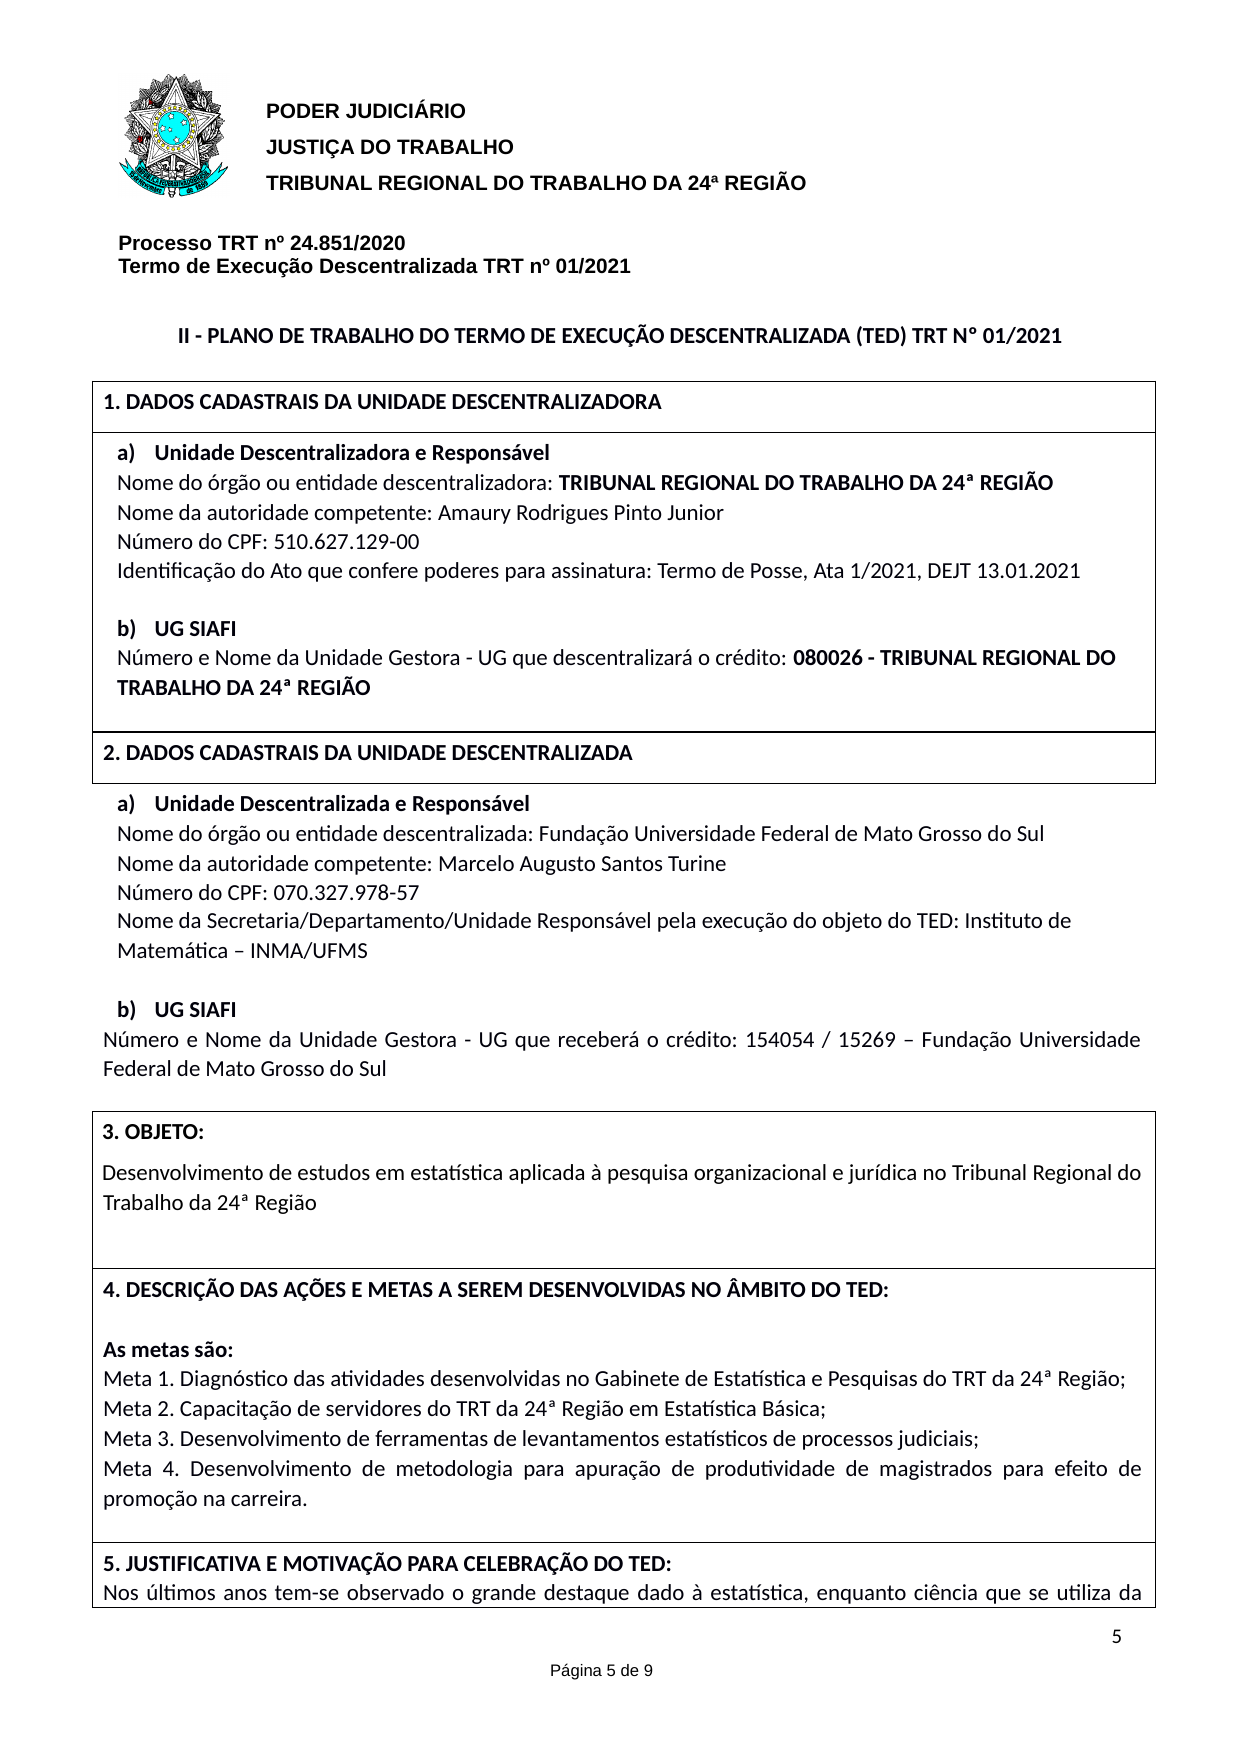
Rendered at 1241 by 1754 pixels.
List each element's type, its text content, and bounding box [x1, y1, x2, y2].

table_cell Unidade Descentralizadora e Responsável Nome do órgão ou entidade descentralizadora: TRIBUNAL REGIONAL DO TRABALHO DA 24ª REGIÃO Nome da autoridade competente: Amaury Rodrigues Pinto Junior Número do CPF: 510.627.129-00 Identificação do Ato que confere poderes para assinatura: Termo de Posse, Ata 1/2021, DEJT 13.01.2021 UG SIAFI Número e Nome da Unidade Gestora - UG que descentralizará o crédito: 080026 - TRIBUNAL REGIONAL DO TRABALHO DA 24ª REGIÃO [93, 433, 1155, 731]
table_cell 3. OBJETO: Desenvolvimento de estudos em estatística aplicada à pesquisa organizacional e jurídica no Tribunal Regional do Trabalho da 24ª Região [93, 1112, 1155, 1268]
table_cell 4. DESCRIÇÃO DAS AÇÕES E METAS A SEREM DESENVOLVIDAS NO ÂMBITO DO TED: As metas são: Meta 1. Diagnóstico das atividades desenvolvidas no Gabinete de Estatística e Pesquisas do TRT da 24ª Região; Meta 2. Capacitação de servidores do TRT da 24ª Região em Estatística Básica; Meta 3. Desenvolvimento de ferramentas de levantamentos estatísticos de processos judiciais; Meta 4. Desenvolvimento de metodologia para apuração de produtividade de magistrados para efeito de promoção na carreira. [93, 1269, 1155, 1542]
picture [118, 73, 230, 198]
text II - PLANO DE TRABALHO DO TERMO DE EXECUÇÃO DESCENTRALIZADA (TED) TRT Nº 01/2021 [118, 321, 1122, 349]
table_cell 5. JUSTIFICATIVA E MOTIVAÇÃO PARA CELEBRAÇÃO DO TED: Nos últimos anos tem-se observado o grande destaque dado à estatística, enquanto ciência que se utiliza da [93, 1543, 1155, 1607]
table_cell Unidade Descentralizada e Responsável Nome do órgão ou entidade descentralizada: Fundação Universidade Federal de Mato Grosso do Sul Nome da autoridade competente: Marcelo Augusto Santos Turine Número do CPF: 070.327.978-57 Nome da Secretaria/Departamento/Unidade Responsável pela execução do objeto do TED: Instituto de Matemática – INMA/UFMS UG SIAFI Número e Nome da Unidade Gestora - UG que receberá o crédito: 154054 / 15269 – Fundação Universidade Federal de Mato Grosso do Sul [92, 784, 1156, 1111]
table_header 1. DADOS CADASTRAIS DA UNIDADE DESCENTRALIZADORA [93, 382, 1155, 432]
table_cell 2. DADOS CADASTRAIS DA UNIDADE DESCENTRALIZADA [93, 733, 1155, 783]
